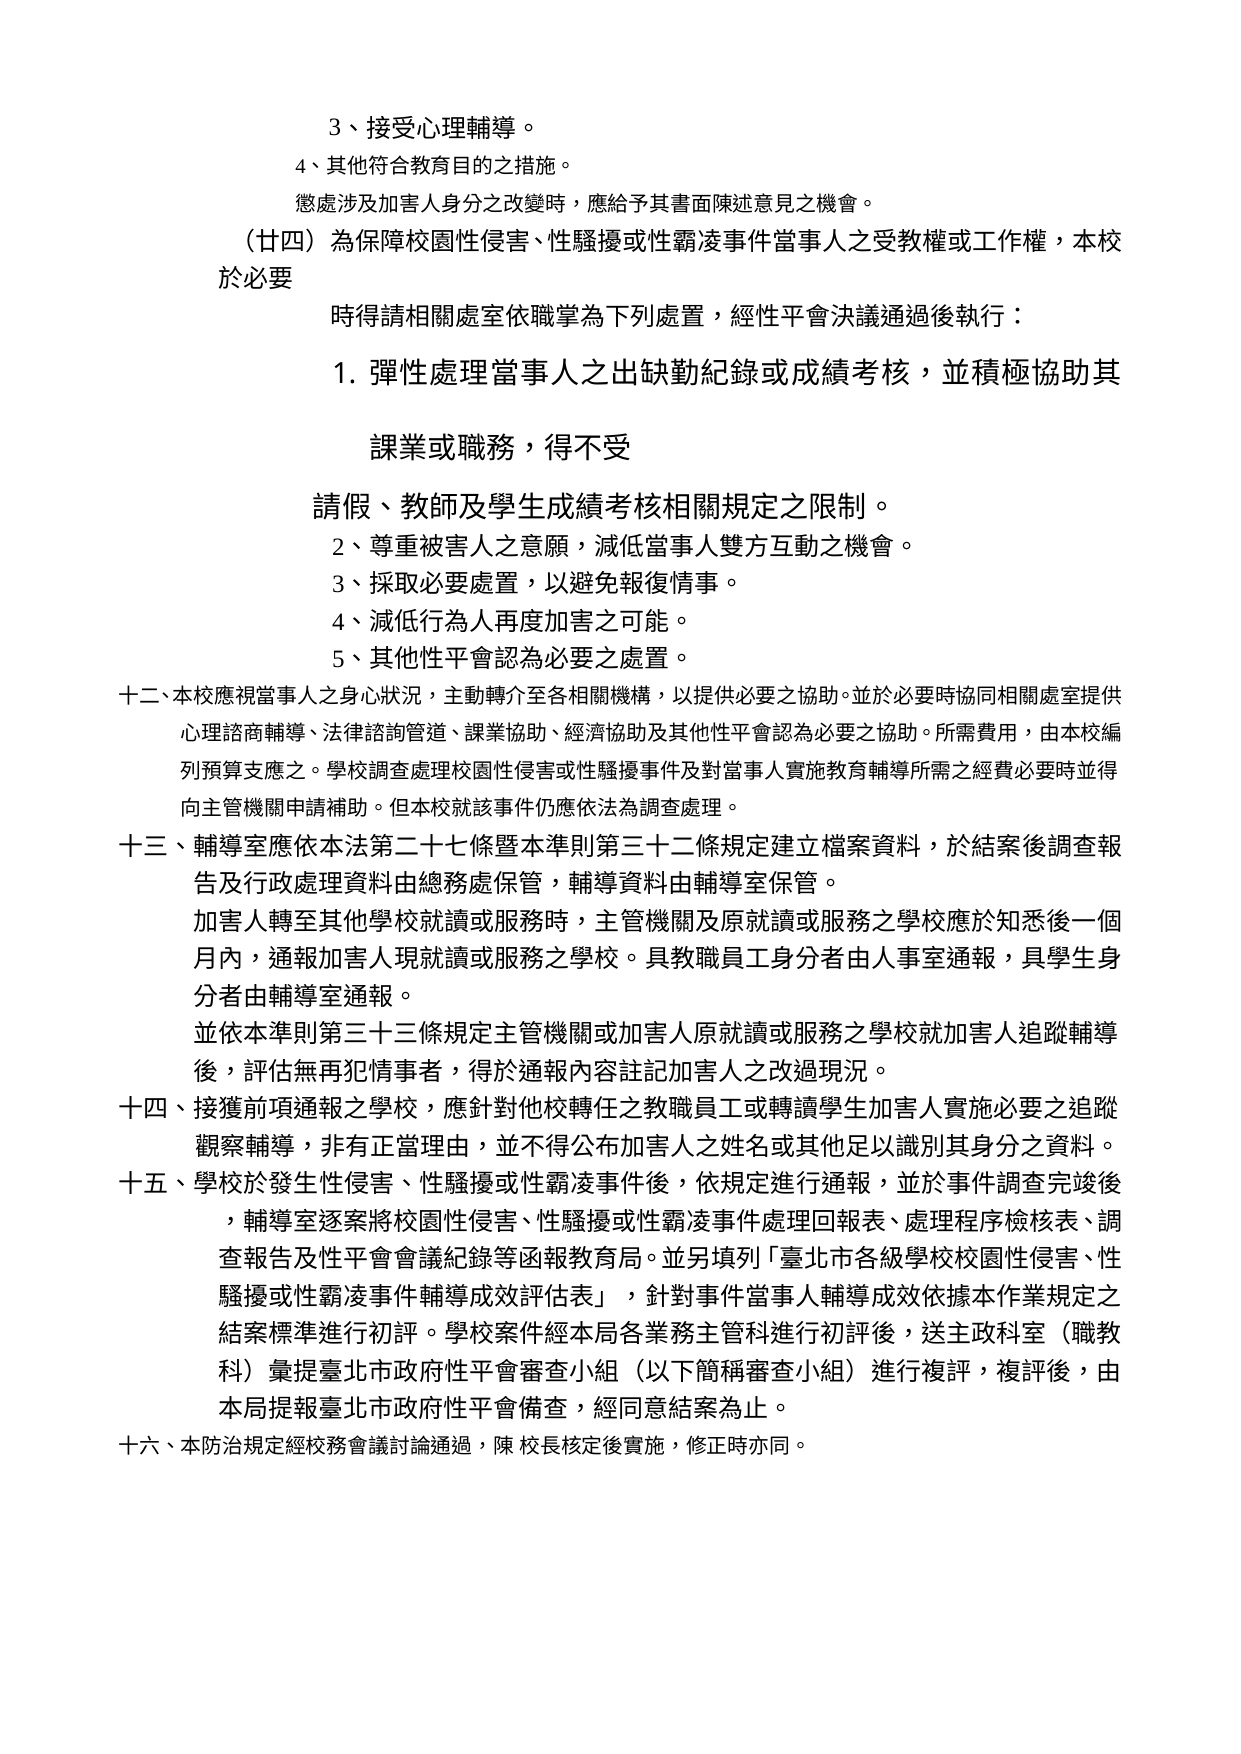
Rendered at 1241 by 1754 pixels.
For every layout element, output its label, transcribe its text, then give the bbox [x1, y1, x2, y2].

text 2、尊重被害人之意願，減低當事人雙方互動之機會。 [207, 526, 1122, 563]
text 請假、教師及學生成績考核相關規定之限制。 [313, 483, 1122, 526]
text 時得請相關處室依職掌為下列處置，經性平會決議通過後執行： [218, 296, 1122, 333]
text 5、其他性平會認為必要之處置。 [207, 638, 1122, 676]
text 十五、學校於發生性侵害、性騷擾或性霸凌事件後，依規定進行通報，並於事件調查完竣後，輔導室逐案將校園性侵害、性騷擾或性霸凌事件處理回報表、處理程序檢核表、調查報告及性平會會議紀錄等函報教育局。並另填列「臺北市各級學校校園性侵害、性騷擾或性霸凌事件輔導成效評估表」，針對事件當事人輔導成效依據本作業規定之結案標準進行初評。學校案件經本局各業務主管科進行初評後，送主政科室（職教科）彙提臺北市政府性平會審查小組（以下簡稱審查小組）進行複評，複評後，由本局提報臺北市政府性平會備查，經同意結案為止。 [118, 1163, 1122, 1426]
list 彈性處理當事人之出缺勤紀錄或成績考核，並積極協助其課業或職務，得不受 [332, 333, 1122, 483]
text 十六、本防治規定經校務會議討論通過，陳 校長核定後實施，修正時亦同。 [118, 1426, 1122, 1463]
text 懲處涉及加害人身分之改變時，應給予其書面陳述意見之機會。 [118, 183, 1122, 221]
text 加害人轉至其他學校就讀或服務時，主管機關及原就讀或服務之學校應於知悉後一個月內，通報加害人現就讀或服務之學校。具教職員工身分者由人事室通報，具學生身分者由輔導室通報。 [193, 901, 1122, 1013]
text 十三、輔導室應依本法第二十七條暨本準則第三十二條規定建立檔案資料，於結案後調查報告及行政處理資料由總務處保管，輔導資料由輔導室保管。 [118, 826, 1122, 901]
text （廿四）為保障校園性侵害、性騷擾或性霸凌事件當事人之受教權或工作權，本校於必要 [218, 221, 1122, 296]
text 3、採取必要處置，以避免報復情事。 [207, 563, 1122, 601]
text 十四、接獲前項通報之學校，應針對他校轉任之教職員工或轉讀學生加害人實施必要之追蹤觀察輔導，非有正當理由，並不得公布加害人之姓名或其他足以識別其身分之資料。 [118, 1088, 1122, 1163]
text 4、減低行為人再度加害之可能。 [207, 601, 1122, 638]
text 並依本準則第三十三條規定主管機關或加害人原就讀或服務之學校就加害人追蹤輔導後，評估無再犯情事者，得於通報內容註記加害人之改過現況。 [193, 1013, 1122, 1088]
text 3、接受心理輔導。 [191, 108, 1122, 146]
text 十二、本校應視當事人之身心狀況，主動轉介至各相關機構，以提供必要之協助。並於必要時協同相關處室提供心理諮商輔導、法律諮詢管道、課業協助、經濟協助及其他性平會認為必要之協助。所需費用，由本校編列預算支應之。學校調查處理校園性侵害或性騷擾事件及對當事人實施教育輔導所需之經費必要時並得向主管機關申請補助。但本校就該事件仍應依法為調查處理。 [118, 676, 1122, 826]
text 4、其他符合教育目的之措施。 [118, 146, 1122, 183]
